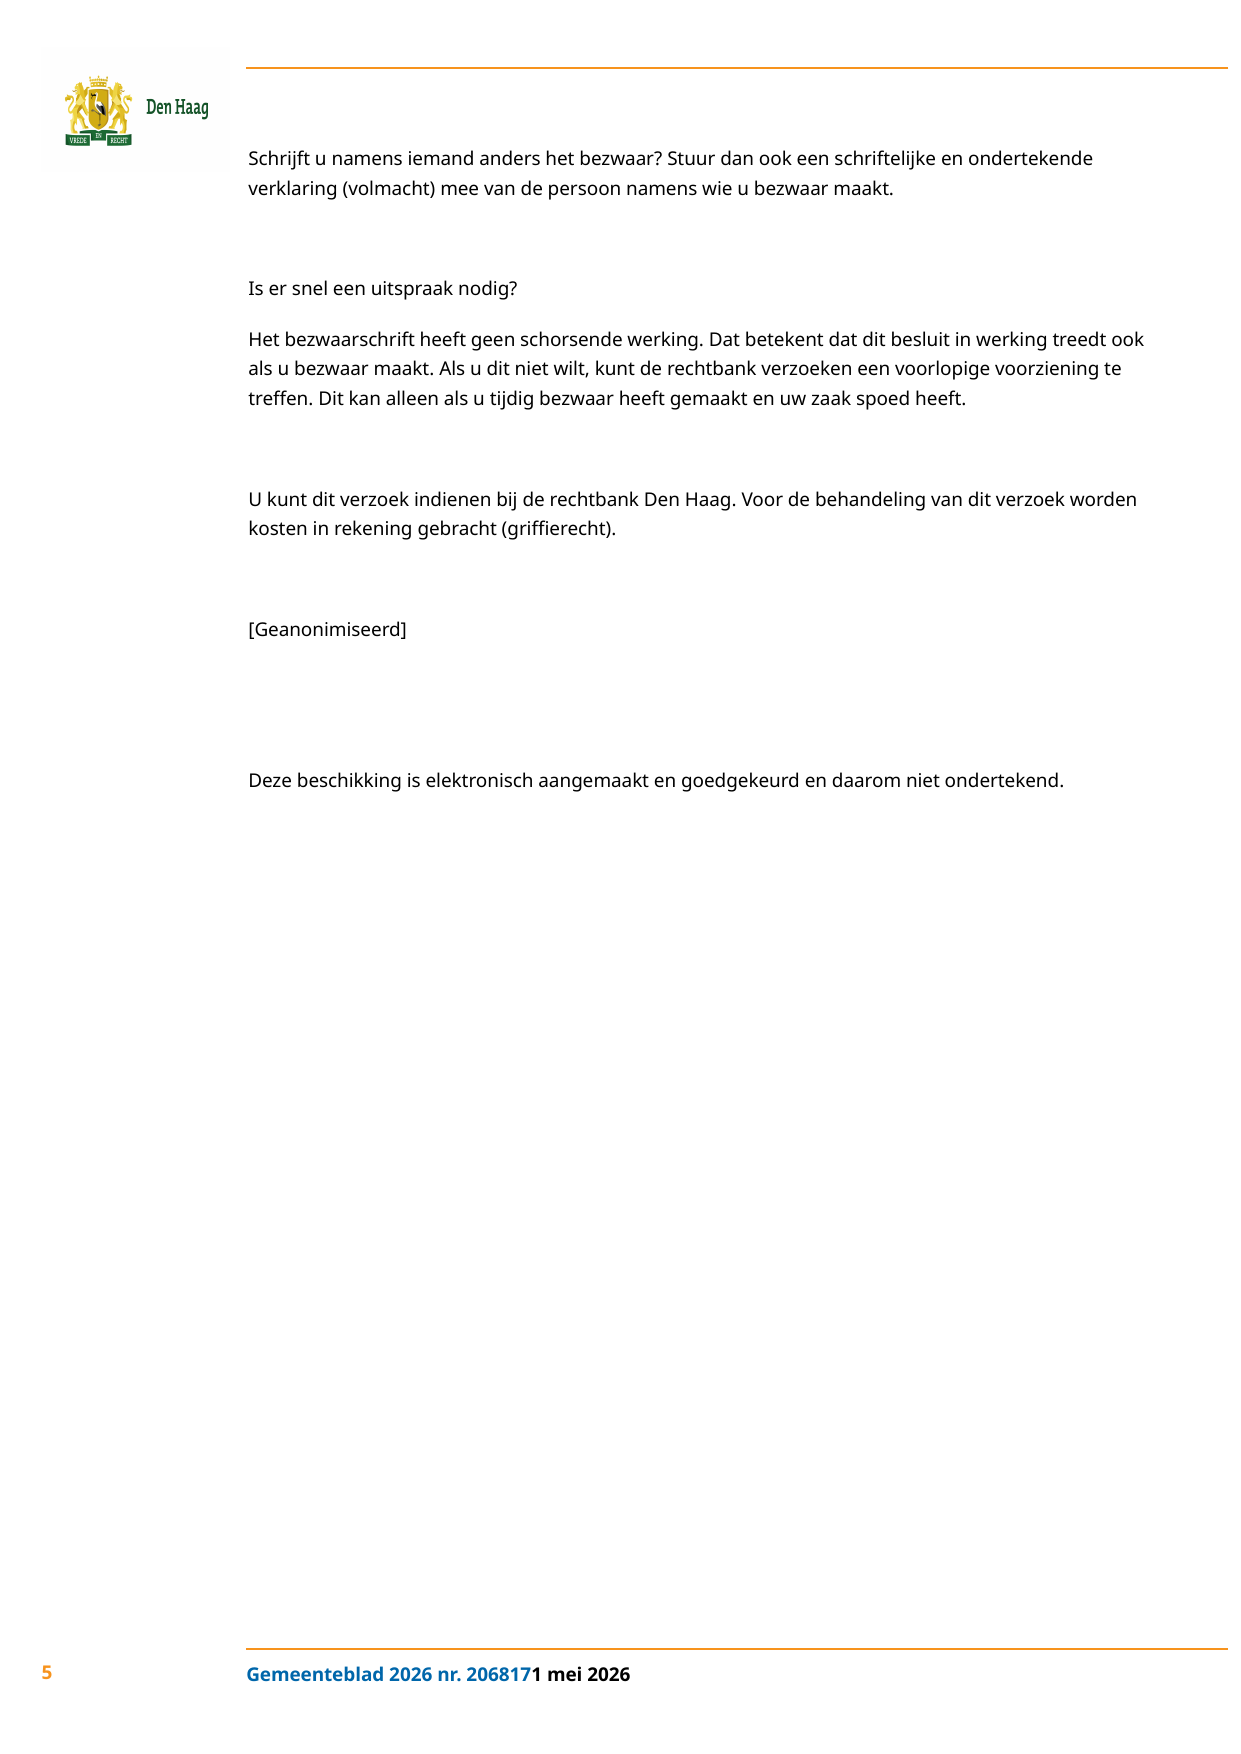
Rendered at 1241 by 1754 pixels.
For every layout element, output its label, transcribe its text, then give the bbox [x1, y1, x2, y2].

picture [41, 47, 231, 172]
text Het bezwaarschrift heeft geen schorsende werking. Dat betekent dat dit besluit in werking treedt ook als u bezwaar maakt. Als u dit niet wilt, kunt de rechtbank verzoeken een voorlopige voorziening te treffen. Dit kan alleen als u tijdig bezwaar heeft gemaakt en uw zaak spoed heeft. [248, 326, 1152, 411]
text [Geanonimiseerd] [248, 616, 1152, 642]
text Deze beschikking is elektronisch aangemaakt en goedgekeurd en daarom niet ondertekend. [248, 768, 1152, 793]
text U kunt dit verzoek indienen bij de rechtbank Den Haag. Voor de behandeling van dit verzoek worden kosten in rekening gebracht (griffierecht). [248, 486, 1152, 541]
text Schrijft u namens iemand anders het bezwaar? Stuur dan ook een schriftelijke en ondertekende verklaring (volmacht) mee van de persoon namens wie u bezwaar maakt. [248, 145, 1152, 201]
text Is er snel een uitspraak nodig? [248, 276, 1152, 301]
